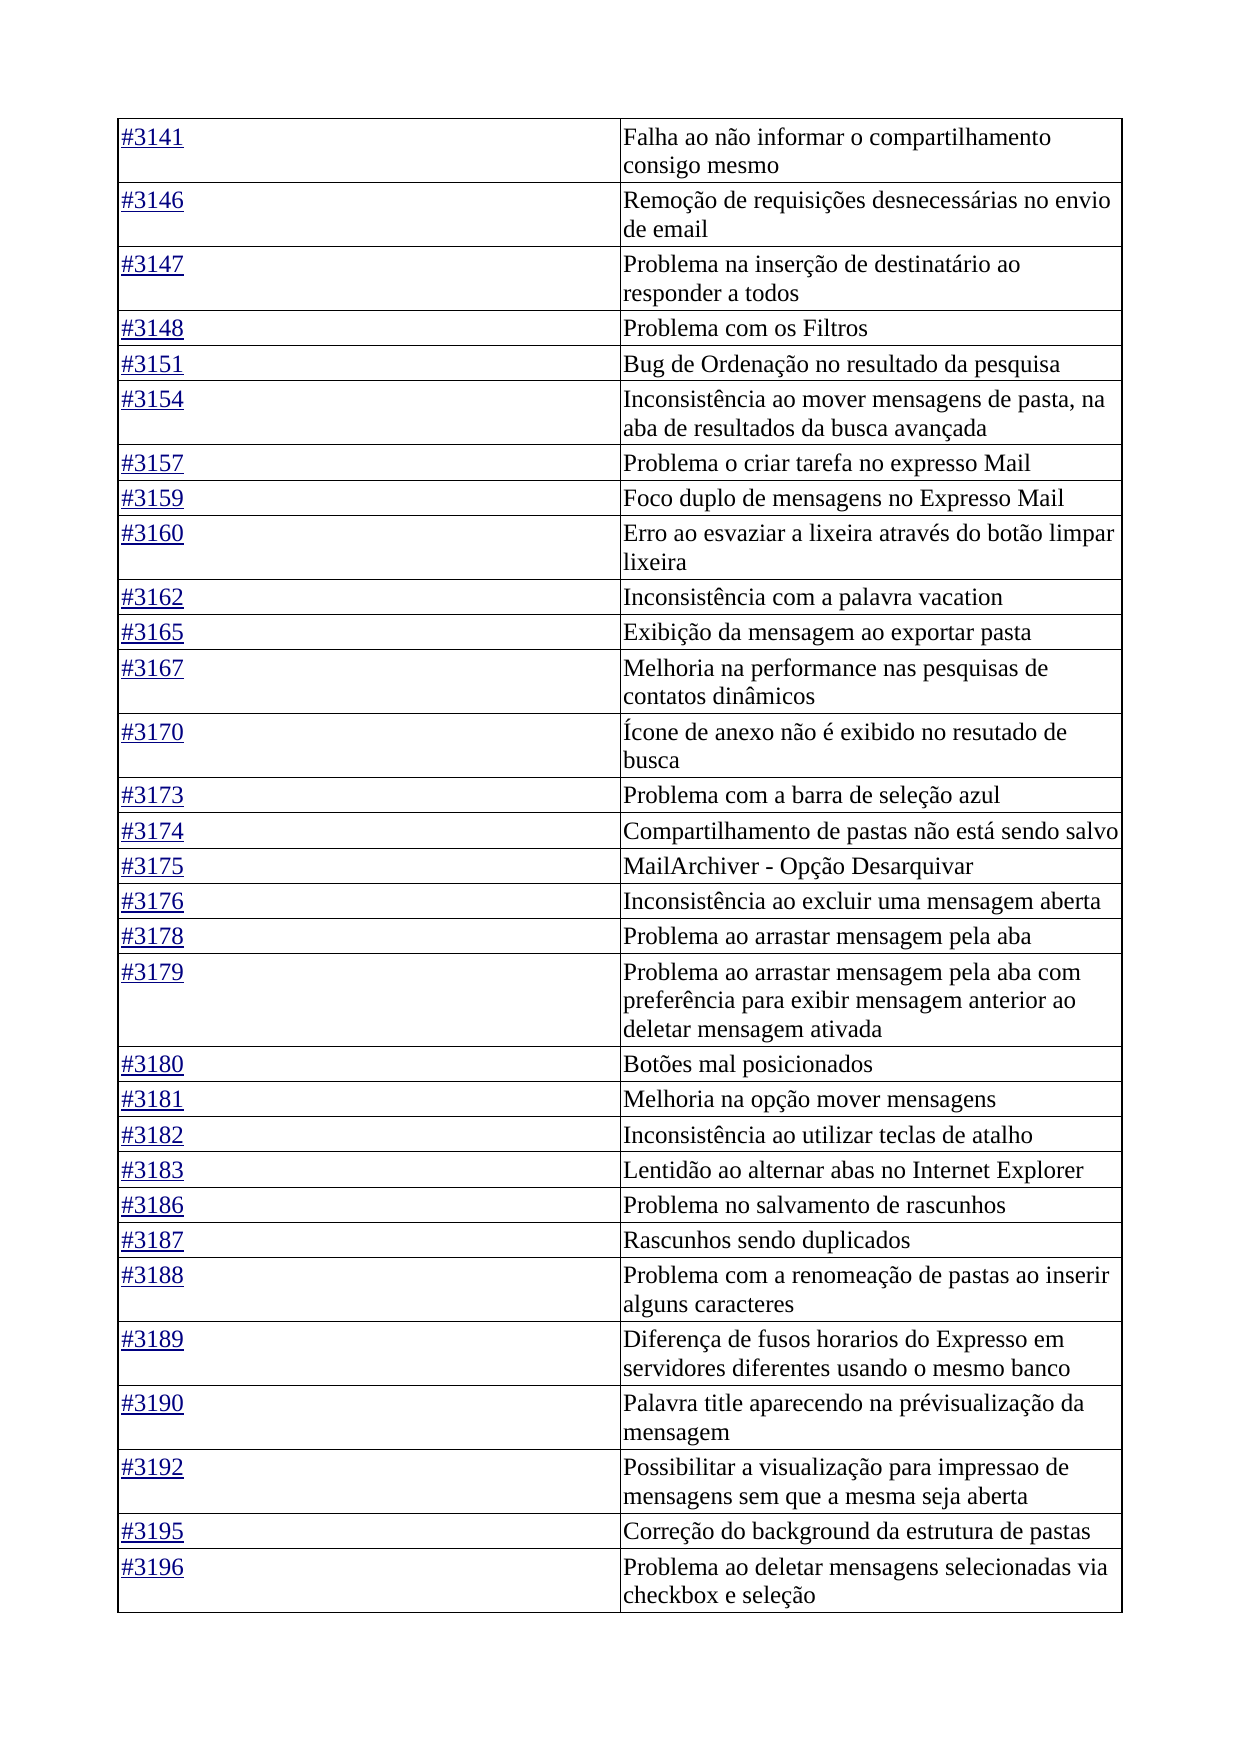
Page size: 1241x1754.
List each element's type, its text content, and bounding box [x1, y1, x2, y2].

table_cell #3141 [119, 119, 620, 182]
table_cell #3179 [119, 954, 620, 1046]
table_cell Melhoria na performance nas pesquisas de contatos dinâmicos [621, 650, 1121, 713]
table_cell #3151 [119, 346, 620, 380]
table_cell #3174 [119, 813, 620, 847]
table_cell Melhoria na opção mover mensagens [621, 1082, 1121, 1116]
table_cell Problema com a renomeação de pastas ao inserir alguns caracteres [621, 1258, 1121, 1321]
table_cell Lentidão ao alternar abas no Internet Explorer [621, 1152, 1121, 1187]
table_cell #3157 [119, 445, 620, 479]
table_cell #3183 [119, 1152, 620, 1187]
table_cell #3187 [119, 1223, 620, 1257]
table_cell #3178 [119, 919, 620, 953]
table_cell #3173 [119, 778, 620, 812]
table_cell #3165 [119, 615, 620, 649]
table_cell Problema o criar tarefa no expresso Mail [621, 445, 1121, 479]
table_cell Rascunhos sendo duplicados [621, 1223, 1121, 1257]
table_cell Problema no salvamento de rascunhos [621, 1188, 1121, 1222]
table_cell #3195 [119, 1514, 620, 1548]
table_cell #3189 [119, 1322, 620, 1385]
table_cell Problema com os Filtros [621, 311, 1121, 345]
table_cell Erro ao esvaziar a lixeira através do botão limpar lixeira [621, 516, 1121, 579]
table_cell Bug de Ordenação no resultado da pesquisa [621, 346, 1121, 380]
table_cell #3190 [119, 1386, 620, 1449]
table_cell #3159 [119, 481, 620, 515]
table_cell #3176 [119, 884, 620, 918]
table_cell Diferença de fusos horarios do Expresso em servidores diferentes usando o mesmo banco [621, 1322, 1121, 1385]
table_cell #3188 [119, 1258, 620, 1321]
table_cell Problema ao deletar mensagens selecionadas via checkbox e seleção [621, 1549, 1121, 1612]
table_cell #3160 [119, 516, 620, 579]
table_cell Botões mal posicionados [621, 1047, 1121, 1081]
table_cell #3154 [119, 381, 620, 444]
table_cell Compartilhamento de pastas não está sendo salvo [621, 813, 1121, 847]
table_cell Problema na inserção de destinatário ao responder a todos [621, 247, 1121, 310]
table_cell Palavra title aparecendo na prévisualização da mensagem [621, 1386, 1121, 1449]
table_cell Problema ao arrastar mensagem pela aba com preferência para exibir mensagem anterior ao deletar mensagem ativada [621, 954, 1121, 1046]
table_cell #3196 [119, 1549, 620, 1612]
table_cell #3170 [119, 714, 620, 777]
table_cell Problema com a barra de seleção azul [621, 778, 1121, 812]
table_cell Inconsistência ao mover mensagens de pasta, na aba de resultados da busca avançada [621, 381, 1121, 444]
table_cell Inconsistência ao excluir uma mensagem aberta [621, 884, 1121, 918]
table_cell MailArchiver - Opção Desarquivar [621, 849, 1121, 883]
table_cell Ícone de anexo não é exibido no resutado de busca [621, 714, 1121, 777]
table_cell Remoção de requisições desnecessárias no envio de email [621, 183, 1121, 246]
table_cell Inconsistência ao utilizar teclas de atalho [621, 1117, 1121, 1151]
table_cell #3148 [119, 311, 620, 345]
table_cell Exibição da mensagem ao exportar pasta [621, 615, 1121, 649]
table_cell Possibilitar a visualização para impressao de mensagens sem que a mesma seja aberta [621, 1450, 1121, 1513]
table_cell #3180 [119, 1047, 620, 1081]
table_cell #3186 [119, 1188, 620, 1222]
table_cell #3167 [119, 650, 620, 713]
table_cell Inconsistência com a palavra vacation [621, 580, 1121, 614]
table_cell #3162 [119, 580, 620, 614]
table_cell #3181 [119, 1082, 620, 1116]
table_cell #3182 [119, 1117, 620, 1151]
table_cell Problema ao arrastar mensagem pela aba [621, 919, 1121, 953]
table_cell Correção do background da estrutura de pastas [621, 1514, 1121, 1548]
table_cell #3175 [119, 849, 620, 883]
table_cell #3146 [119, 183, 620, 246]
table_cell #3192 [119, 1450, 620, 1513]
table_cell #3147 [119, 247, 620, 310]
table_cell Falha ao não informar o compartilhamento consigo mesmo [621, 119, 1121, 182]
table_cell Foco duplo de mensagens no Expresso Mail [621, 481, 1121, 515]
